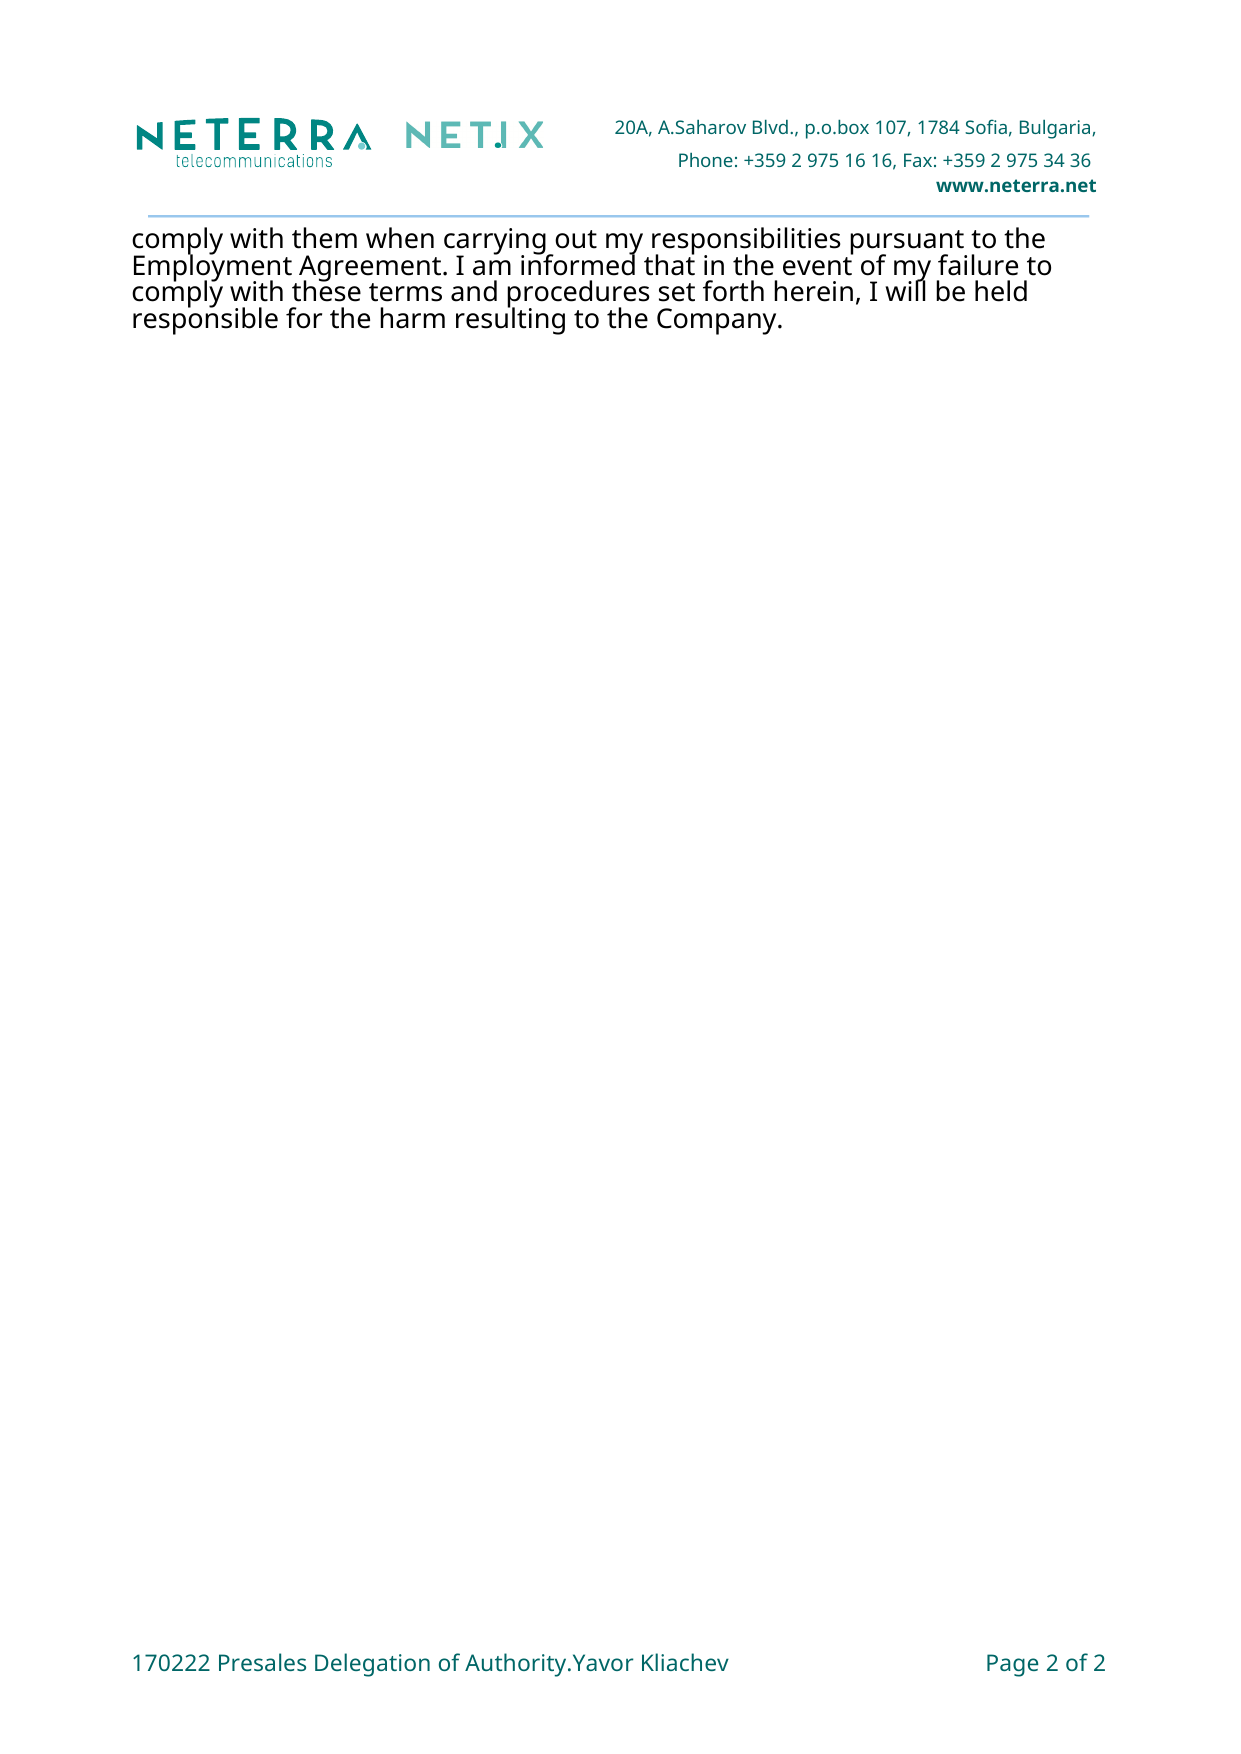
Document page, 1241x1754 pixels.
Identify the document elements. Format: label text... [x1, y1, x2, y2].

text comply with them when carrying out my responsibilities pursuant to the Employment Agreement. I am informed that in the event of my failure to comply with these terms and procedures set forth herein, I will be held responsible for the harm resulting to the Company. [131, 227, 1106, 333]
picture [406, 121, 544, 148]
